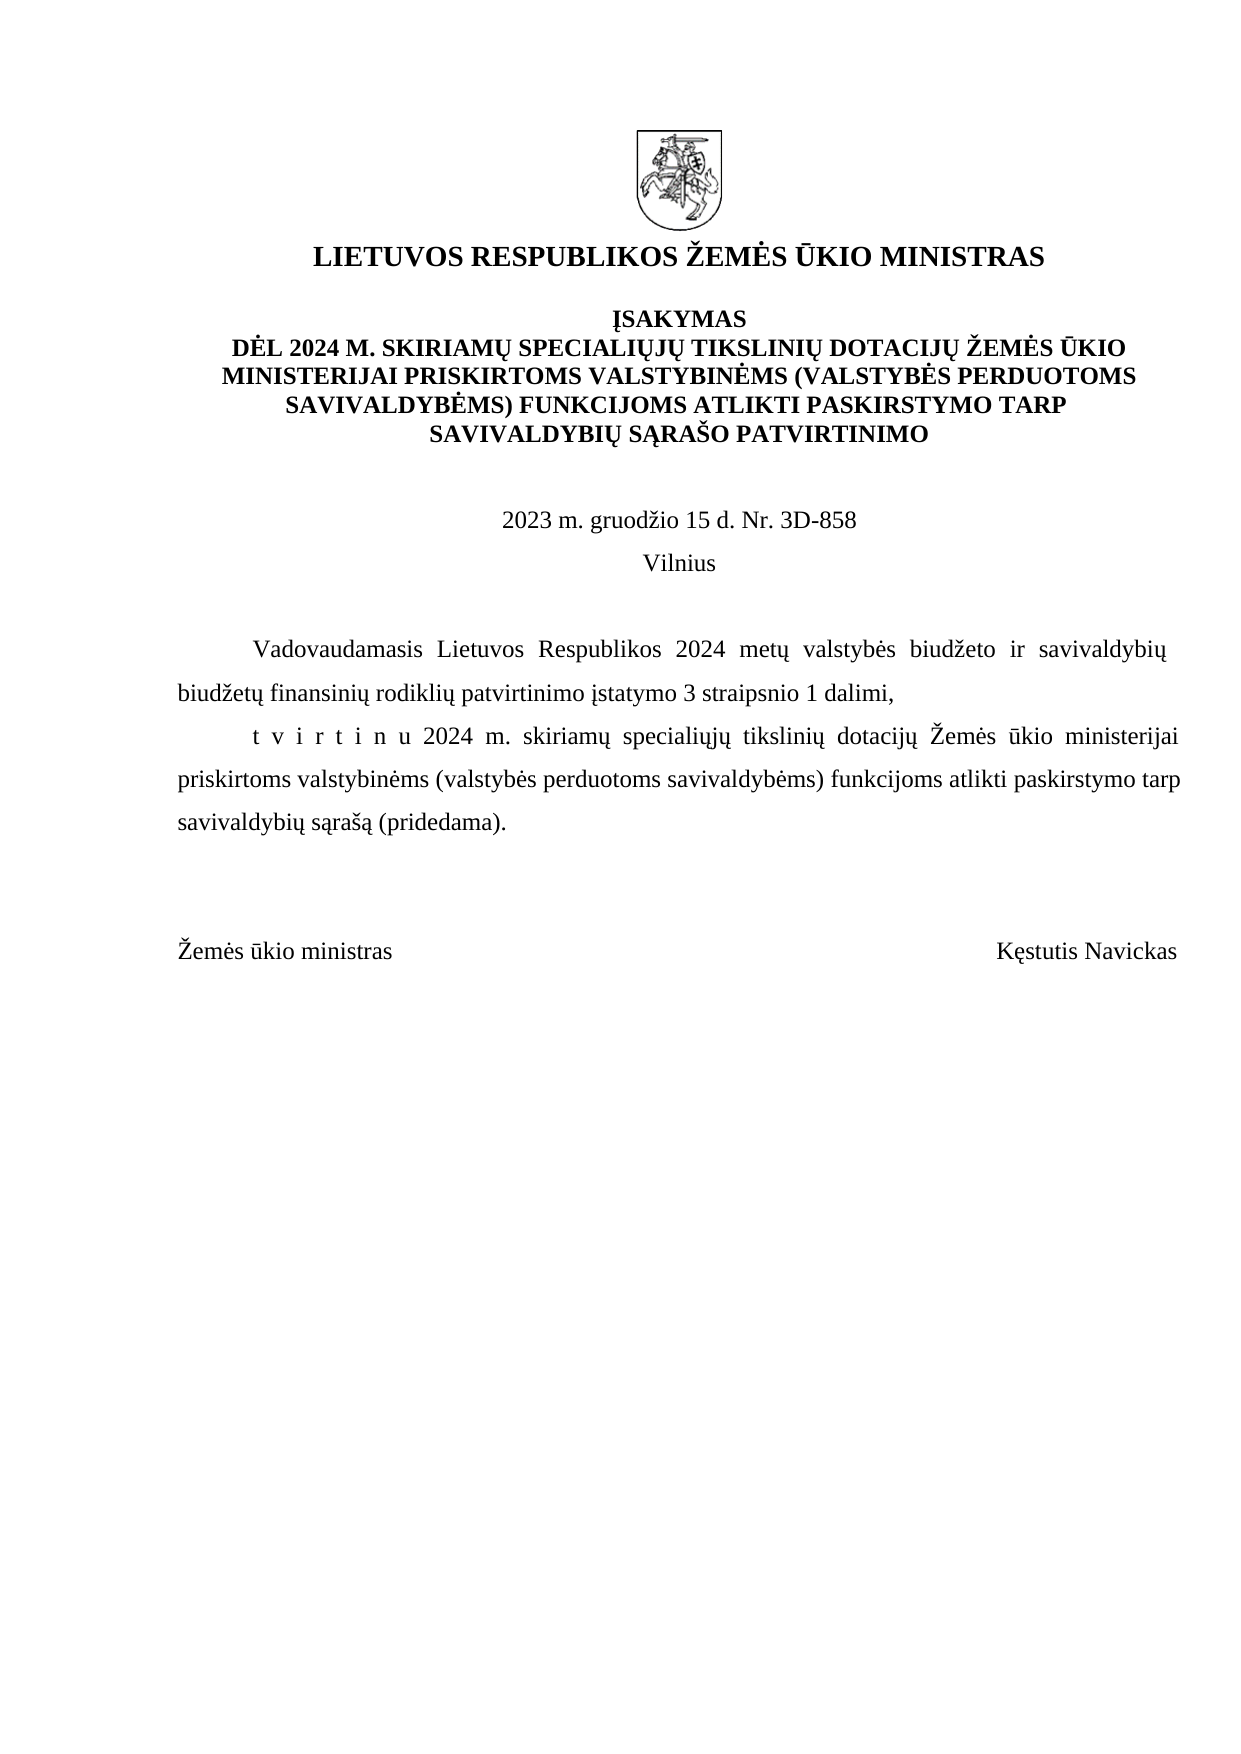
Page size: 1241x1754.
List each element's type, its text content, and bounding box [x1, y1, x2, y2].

text Vilnius [177, 548, 1181, 577]
text Žemės ūkio ministras Kęstutis Navickas [177, 936, 1181, 965]
text 2023 m. gruodžio 15 d. Nr. 3D-858 [177, 505, 1181, 534]
text ĮSAKYMAS [177, 304, 1181, 333]
text t v i r t i n u 2024 m. skiriamų specialiųjų tikslinių dotacijų Žemės ūkio ministerijai priskirtoms valstybinėms (valstybės perduotoms savivaldybėms) funkcijoms atlikti paskirstymo tarp savivaldybių sąrašą (pridedama). [177, 721, 1181, 836]
text DĖL 2024 M. SKIRIAMŲ SPECIALIŲJŲ TIKSLINIŲ DOTACIJŲ ŽEMĖS ŪKIO MINISTERIJAI PRISKIRTOMS VALSTYBINĖMS (VALSTYBĖS PERDUOTOMS SAVIVALDYBĖMS) FUNKCIJOMS ATLIKTI PASKIRSTYMO TARP SAVIVALDYBIŲ SĄRAŠO PATVIRTINIMO [177, 333, 1181, 448]
text Vadovaudamasis Lietuvos Respublikos 2024 metų valstybės biudžeto ir savivaldybių biudžetų finansinių rodiklių patvirtinimo įstatymo 3 straipsnio 1 dalimi, [177, 634, 1181, 706]
text LIETUVOS RESPUBLIKOS ŽEMĖS ŪKIO MINISTRAS [177, 239, 1181, 273]
